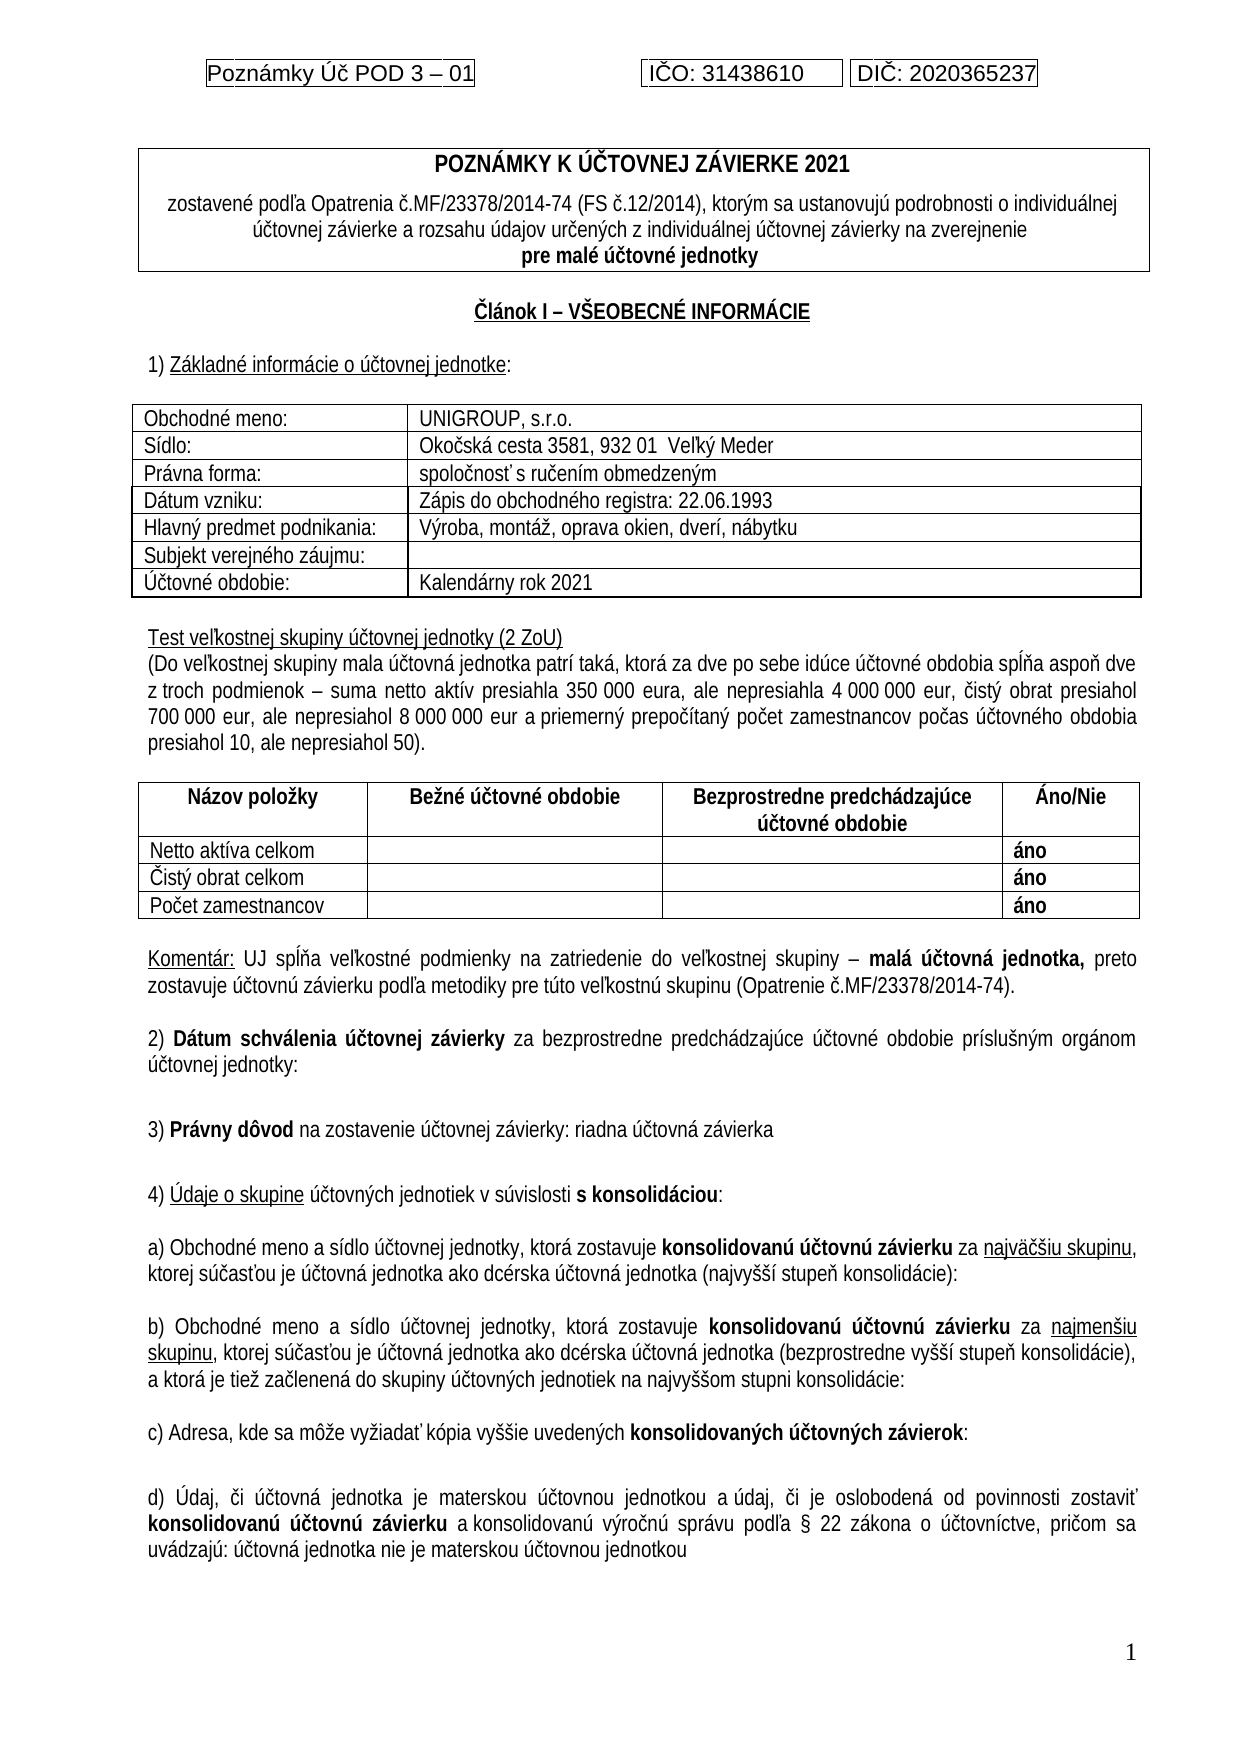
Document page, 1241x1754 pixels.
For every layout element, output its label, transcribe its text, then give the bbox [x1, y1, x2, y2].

table_cell Právna forma: [133, 460, 407, 486]
table_cell [368, 837, 662, 863]
table_cell Účtovné obdobie: [133, 569, 407, 596]
table_cell Hlavný predmet podnikania: [133, 514, 407, 541]
table_cell Sídlo: [133, 432, 407, 458]
text 3) Právny dôvod na zostavenie účtovnej závierky: riadna účtovná závierka [148, 1116, 1186, 1142]
table_cell [368, 864, 662, 891]
text b) Obchodné meno a sídlo účtovnej jednotky, ktorá zostavuje konsolidovanú účtovnú závierku za najmenšiu skupinu, ktorej súčasťou je účtovná jednotka ako dcérska účtovná jednotka (bezprostredne vyšší stupeň konsolidácie), a ktorá je tiež začlenená do skupiny účtovných jednotiek na najvyššom stupni konsolidácie: [148, 1313, 1137, 1392]
table_header Bežné účtovné obdobie [368, 783, 662, 836]
table_cell [663, 864, 1002, 891]
table_cell spoločnosť s ručením obmedzeným [408, 460, 1141, 486]
table_cell Kalendárny rok 2021 [409, 569, 1140, 596]
table_cell Subjekt verejného záujmu: [133, 542, 407, 568]
table_cell Výroba, montáž, oprava okien, dverí, nábytku [409, 514, 1140, 541]
table_cell Okočská cesta 3581, 932 01 Veľký Meder [408, 432, 1141, 458]
table_cell [368, 892, 662, 918]
table_header Bezprostredne predchádzajúce účtovné obdobie [663, 783, 1002, 836]
table_header UNIGROUP, s.r.o. [408, 405, 1141, 431]
table_cell Netto aktíva celkom [139, 837, 367, 863]
text Test veľkostnej skupiny účtovnej jednotky (2 ZoU) [148, 624, 1181, 650]
text 1) Základné informácie o účtovnej jednotke: [148, 351, 1137, 377]
table_header Áno/Nie [1003, 783, 1139, 836]
table_cell Zápis do obchodného registra: 22.06.1993 [409, 487, 1140, 513]
text POZNÁMKY K ÚČTOVNEJ ZÁVIERKE 2021 [139, 149, 1149, 177]
text d) Údaj, či účtovná jednotka je materskou účtovnou jednotkou a údaj, či je oslobodená od povinnosti zostaviť konsolidovanú účtovnú závierku a konsolidovanú výročnú správu podľa § 22 zákona o účtovníctve, pričom sa uvádzajú: účtovná jednotka nie je materskou účtovnou jednotkou [148, 1484, 1137, 1563]
text c) Adresa, kde sa môže vyžiadať kópia vyššie uvedených konsolidovaných účtovných závierok: [148, 1418, 1137, 1445]
table_cell Dátum vzniku: [133, 487, 407, 513]
table_cell áno [1003, 892, 1139, 918]
table_cell [409, 542, 1140, 568]
table_header Obchodné meno: [133, 405, 407, 431]
table_cell áno [1003, 837, 1139, 863]
text pre malé účtovné jednotky [139, 241, 1149, 271]
text Komentár: UJ spĺňa veľkostné podmienky na zatriedenie do veľkostnej skupiny – malá účtovná jednotka, preto zostavuje účtovnú závierku podľa metodiky pre túto veľkostnú skupinu (Opatrenie č.MF/23378/2014-74). [148, 945, 1137, 998]
text 4) Údaje o skupine účtovných jednotiek v súvislosti s konsolidáciou: [148, 1181, 1137, 1208]
table_header Názov položky [139, 783, 367, 836]
text zostavené podľa Opatrenia č.MF/23378/2014-74 (FS č.12/2014), ktorým sa ustanovujú podrobnosti o individuálnej účtovnej závierke a rozsahu údajov určených z individuálnej účtovnej závierky na zverejnenie [139, 189, 1149, 241]
table_cell áno [1003, 864, 1139, 891]
text (Do veľkostnej skupiny mala účtovná jednotka patrí taká, ktorá za dve po sebe idúce účtovné obdobia spĺňa aspoň dve z troch podmienok – suma netto aktív presiahla 350 000 eura, ale nepresiahla 4 000 000 eur, čistý obrat presiahol 700 000 eur, ale nepresiahol 8 000 000 eur a priemerný prepočítaný počet zamestnancov počas účtovného obdobia presiahol 10, ale nepresiahol 50). [148, 650, 1137, 756]
table_cell [663, 892, 1002, 918]
table_cell Čistý obrat celkom [139, 864, 367, 891]
text a) Obchodné meno a sídlo účtovnej jednotky, ktorá zostavuje konsolidovanú účtovnú závierku za najväčšiu skupinu, ktorej súčasťou je účtovná jednotka ako dcérska účtovná jednotka (najvyšší stupeň konsolidácie): [148, 1234, 1137, 1287]
text 2) Dátum schválenia účtovnej závierky za bezprostredne predchádzajúce účtovné obdobie príslušným orgánom účtovnej jednotky: [148, 1024, 1137, 1077]
table_cell Počet zamestnancov [139, 892, 367, 918]
text Článok I – VŠEOBECNÉ INFORMÁCIE [148, 298, 1137, 325]
table_cell [663, 837, 1002, 863]
